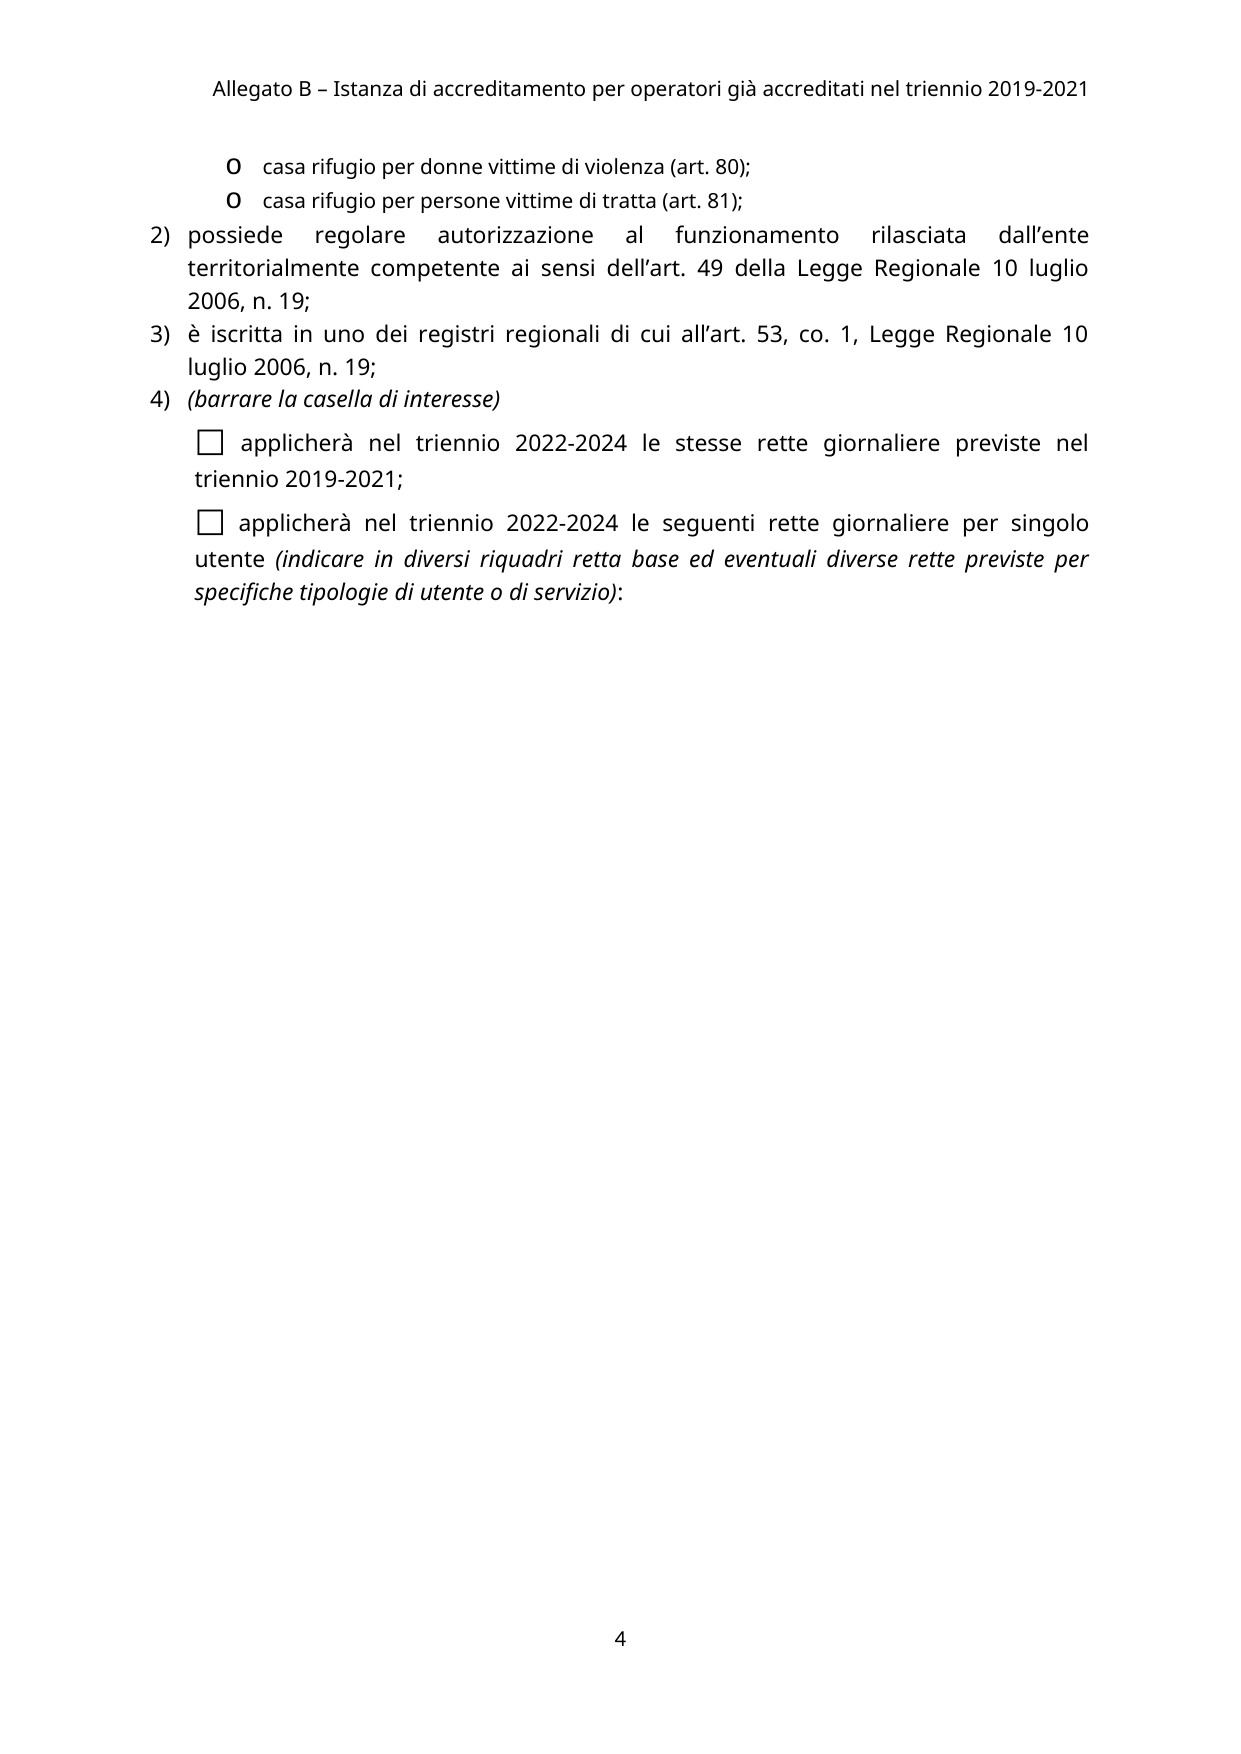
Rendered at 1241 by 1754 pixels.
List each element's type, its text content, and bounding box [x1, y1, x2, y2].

list è iscritta in uno dei registri regionali di cui all’art. 53, co. 1, Legge Regionale 10 luglio 2006, n. 19; [150, 318, 1090, 382]
list casa rifugio per donne vittime di violenza (art. 80); [225, 150, 1090, 183]
list casa rifugio per persone vittime di tratta (art. 81); [225, 184, 1090, 218]
list possiede regolare autorizzazione al funzionamento rilasciata dall’ente territorialmente competente ai sensi dell’art. 49 della Legge Regionale 10 luglio 2006, n. 19; [150, 219, 1090, 316]
list □ applicherà nel triennio 2022-2024 le seguenti rette giornaliere per singolo utente (indicare in diversi riquadri retta base ed eventuali diverse rette previste per specifiche tipologie di utente o di servizio): [194, 496, 1090, 607]
list (barrare la casella di interesse) [150, 383, 1090, 414]
list □ applicherà nel triennio 2022-2024 le stesse rette giornaliere previste nel triennio 2019-2021; [194, 416, 1090, 494]
